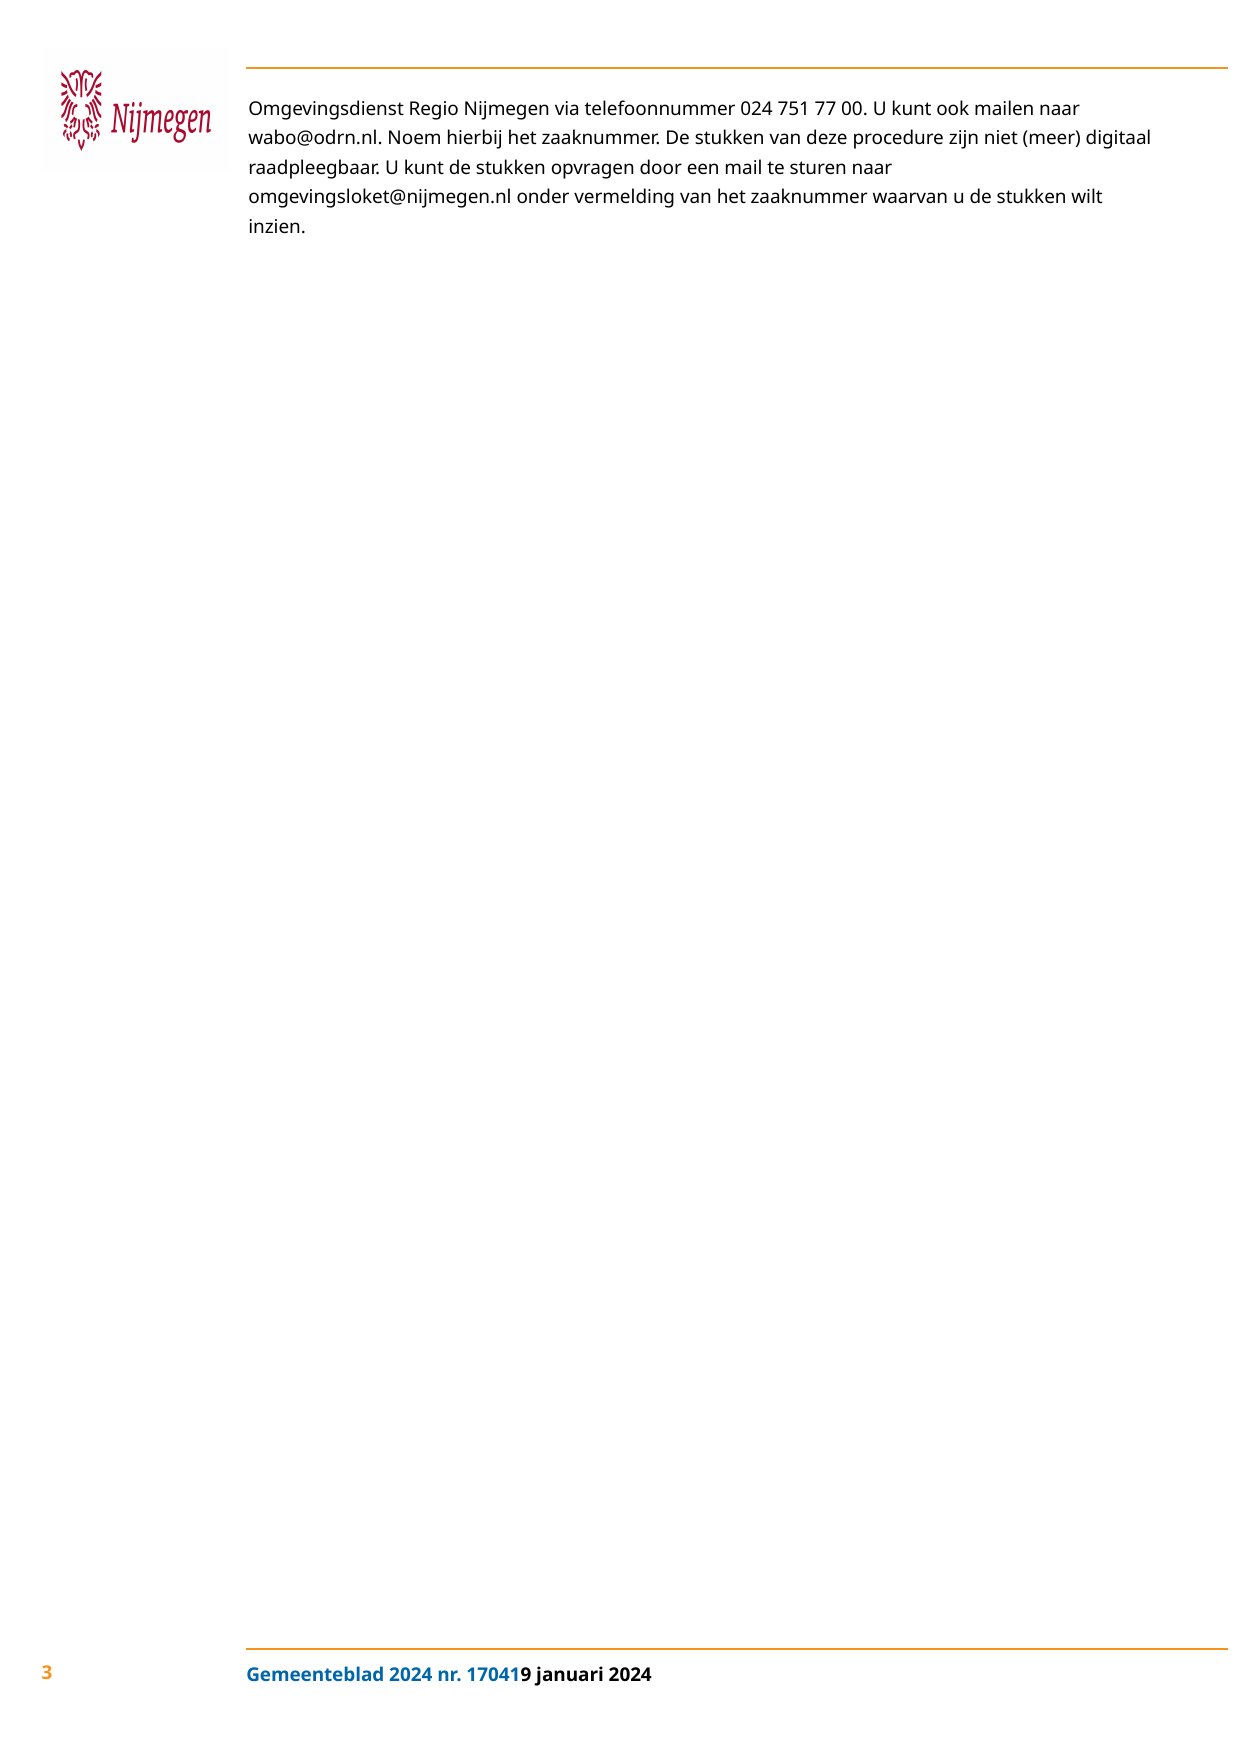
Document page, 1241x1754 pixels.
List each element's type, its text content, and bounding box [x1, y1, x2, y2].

picture [41, 47, 231, 172]
text Omgevingsdienst Regio Nijmegen via telefoonnummer 024 751 77 00. U kunt ook mailen naar wabo@odrn.nl. Noem hierbij het zaaknummer. De stukken van deze procedure zijn niet (meer) digitaal raadpleegbaar. U kunt de stukken opvragen door een mail te sturen naar omgevingsloket@nijmegen.nl onder vermelding van het zaaknummer waarvan u de stukken wilt inzien. [248, 95, 1152, 239]
